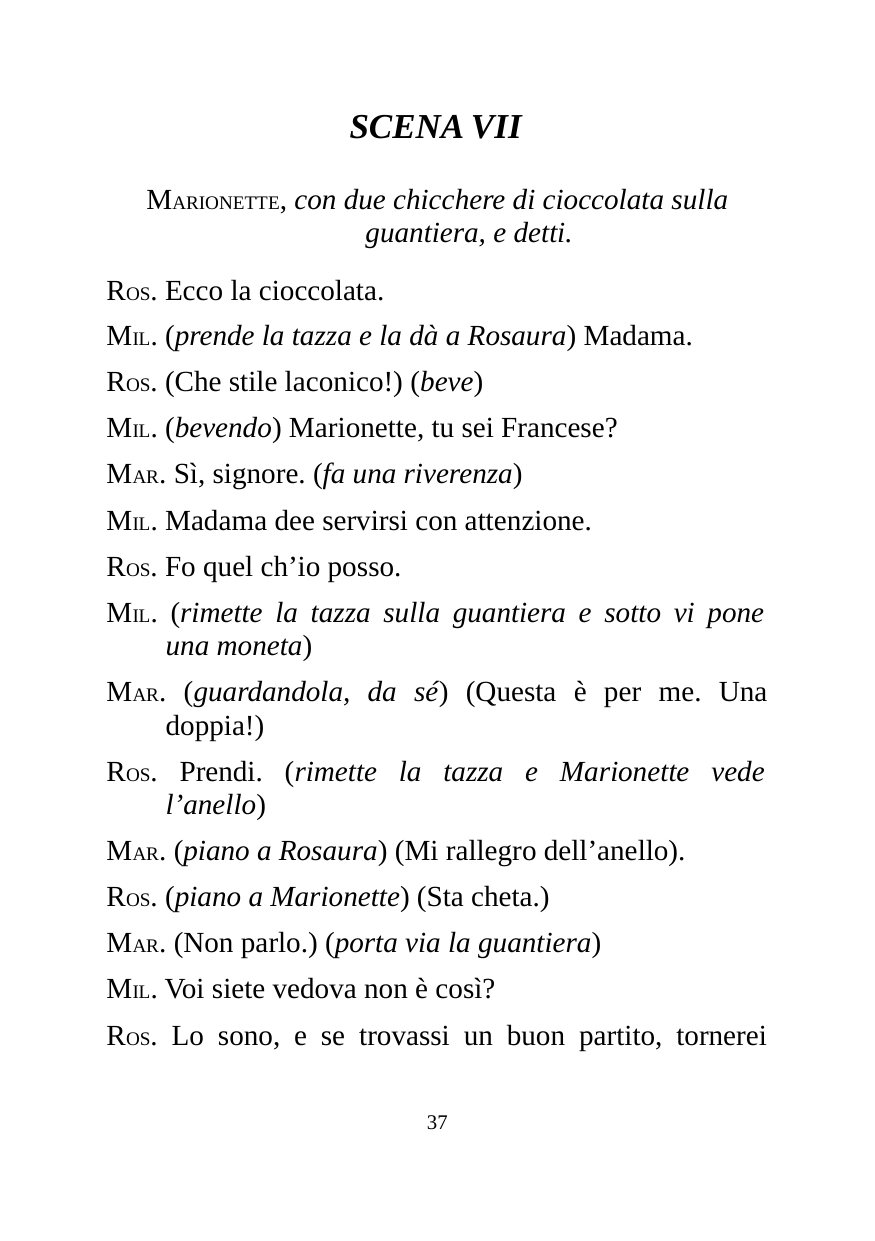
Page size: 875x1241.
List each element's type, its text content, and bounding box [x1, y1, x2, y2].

text Mar. Sì, signore. (fa una riverenza) [106, 457, 768, 490]
text Ros. Fo quel ch’io posso. [106, 549, 768, 582]
text Ros. Prendi. (rimette la tazza e Marionette vede l’anello) [106, 754, 768, 821]
text Mar. (Non parlo.) (porta via la guantiera) [106, 926, 768, 959]
text Mil. Madama dee servirsi con attenzione. [106, 503, 768, 536]
text Ros. Ecco la cioccolata. [106, 273, 768, 306]
text Mil. (prende la tazza e la dà a Rosaura) Madama. [106, 318, 768, 352]
text Marionette, con due chicchere di cioccolata sulla guantiera, e detti. [106, 182, 768, 249]
text Mar. (guardandola, da sé) (Questa è per me. Una doppia!) [106, 674, 768, 741]
text Ros. (piano a Marionette) (Sta cheta.) [106, 879, 768, 913]
text Ros. Lo sono, e se trovassi un buon partito, tornerei [106, 1018, 768, 1051]
text Mar. (piano a Rosaura) (Mi rallegro dell’anello). [106, 833, 768, 867]
text Mil. (bevendo) Marionette, tu sei Francese? [106, 411, 768, 444]
subtitle SCENA VII [106, 106, 768, 146]
text Ros. (Che stile laconico!) (beve) [106, 364, 768, 398]
text Mil. (rimette la tazza sulla guantiera e sotto vi pone una moneta) [106, 595, 768, 662]
text Mil. Voi siete vedova non è così? [106, 972, 768, 1005]
